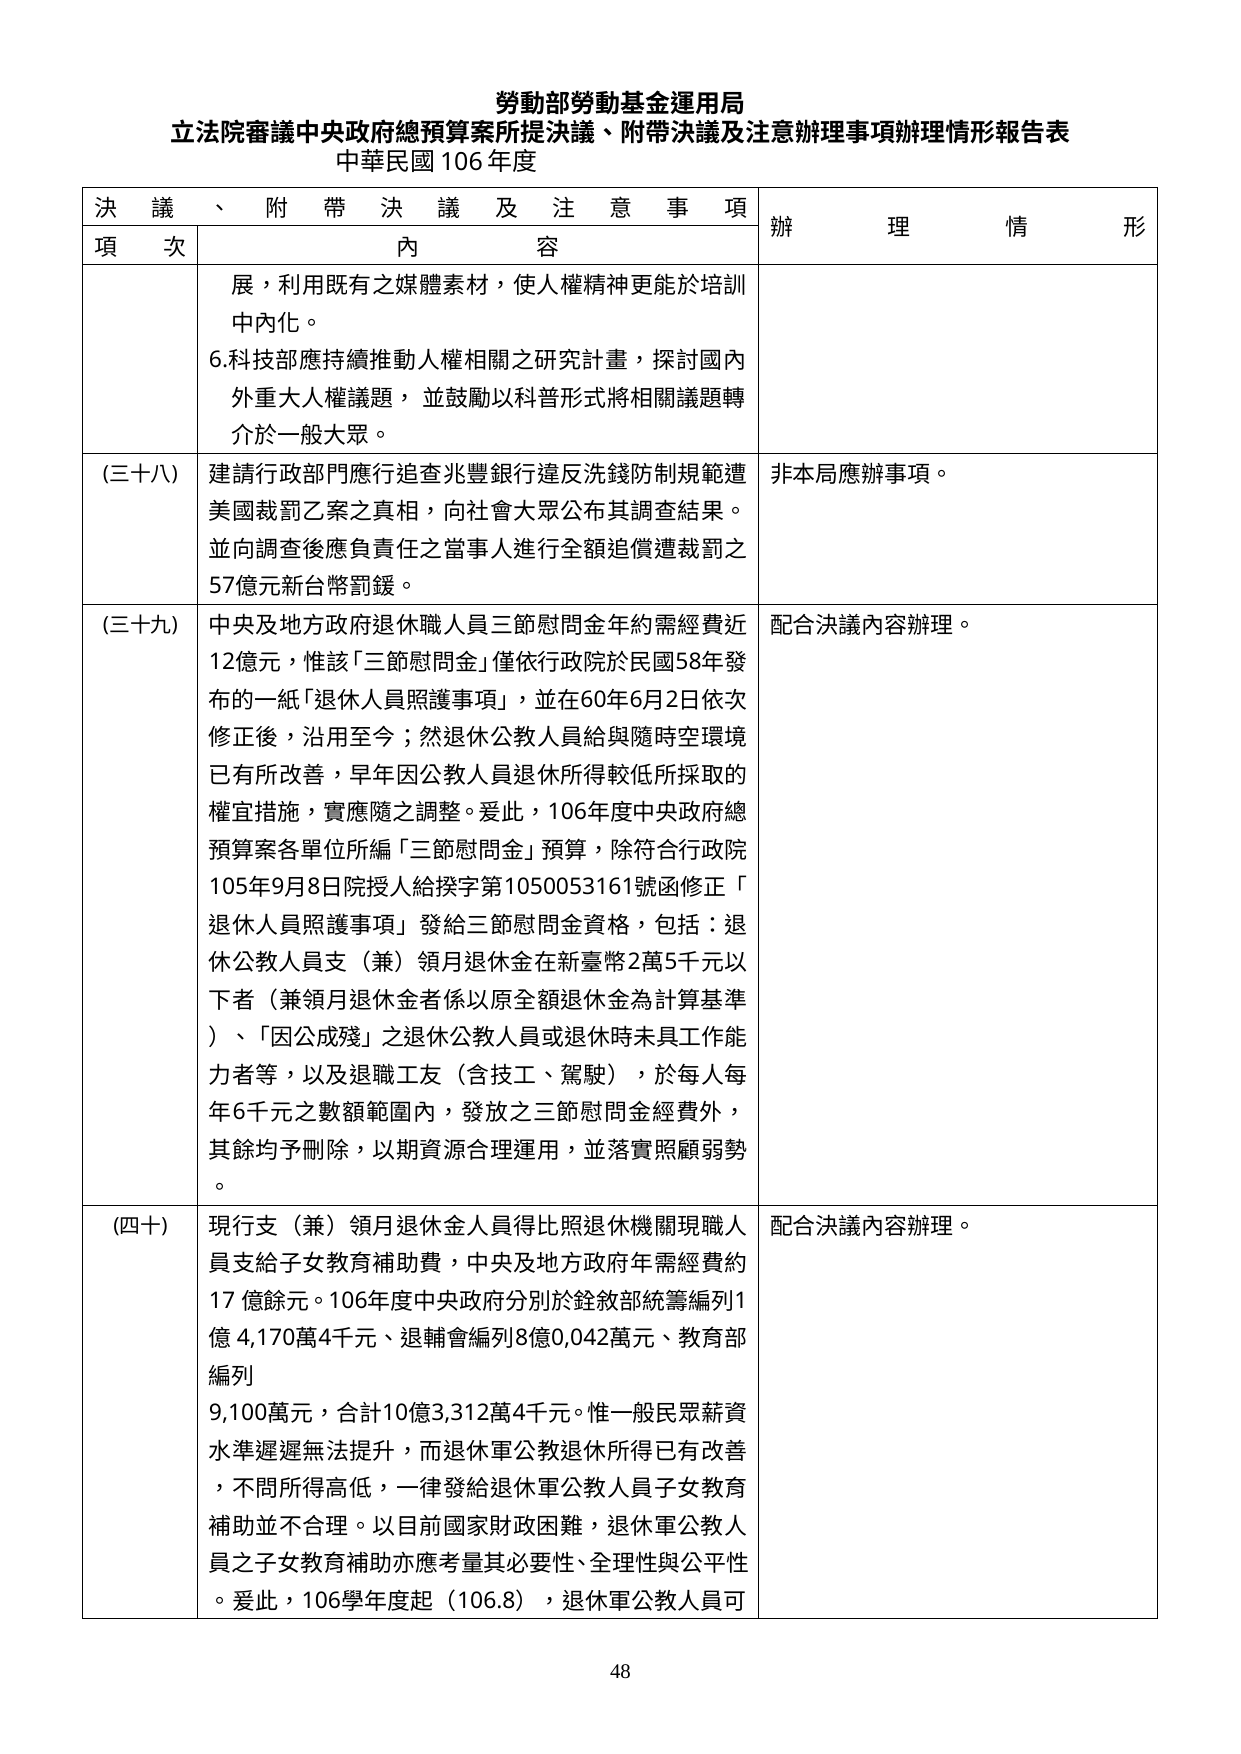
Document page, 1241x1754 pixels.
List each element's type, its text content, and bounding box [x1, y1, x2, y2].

table_cell (三十八) [83, 454, 197, 603]
table_cell [83, 265, 197, 452]
table_cell 現行支（兼）領月退休金人員得比照退休機關現職人員支給子女教育補助費，中央及地方政府年需經費約17 億餘元。106年度中央政府分別於銓敘部統籌編列1億 4,170萬4千元、退輔會編列8億0,042萬元、教育部編列 9,100萬元，合計10億3,312萬4千元。惟一般民眾薪資水準遲遲無法提升，而退休軍公教退休所得已有改善，不問所得高低，一律發給退休軍公教人員子女教育補助並不合理。以目前國家財政困難，退休軍公教人員之子女教育補助亦應考量其必要性、全理性與公平性。爰此，106學年度起（106.8），退休軍公教人員可 [198, 1206, 758, 1618]
table_cell 內 容 [198, 226, 758, 264]
table_cell 展，利用既有之媒體素材，使人權精神更能於培訓中內化。 6.科技部應持續推動人權相關之研究計畫，探討國內外重大人權議題， 並鼓勵以科普形式將相關議題轉介於一般大眾。 [198, 265, 758, 452]
table_cell [759, 265, 1157, 452]
table_cell 非本局應辦事項。 [759, 454, 1157, 603]
table_cell (三十九) [83, 605, 197, 1204]
table_cell 項次 [83, 226, 197, 264]
table_cell (四十) [83, 1206, 197, 1618]
table_cell 配合決議內容辦理。 [759, 1206, 1157, 1618]
table_cell 建請行政部門應行追查兆豐銀行違反洗錢防制規範遭美國裁罰乙案之真相，向社會大眾公布其調查結果。並向調查後應負責任之當事人進行全額追償遭裁罰之57億元新台幣罰鍰。 [198, 454, 758, 603]
table_header 辦理情形 [759, 188, 1157, 264]
table_cell 中央及地方政府退休職人員三節慰問金年約需經費近 12億元，惟該「三節慰問金」僅依行政院於民國58年發布的一紙「退休人員照護事項」，並在60年6月2日依次修正後，沿用至今；然退休公教人員給與隨時空環境已有所改善，早年因公教人員退休所得較低所採取的權宜措施，實應隨之調整。爰此，106年度中央政府總預算案各單位所編「三節慰問金」預算，除符合行政院105年9月8日院授人給揆字第1050053161號函修正「退休人員照護事項」發給三節慰問金資格，包括：退休公教人員支（兼）領月退休金在新臺幣2萬5千元以下者（兼領月退休金者係以原全額退休金為計算基準）、「因公成殘」之退休公教人員或退休時未具工作能力者等，以及退職工友（含技工、駕駛），於每人每年6千元之數額範圍內，發放之三節慰問金經費外，其餘均予刪除，以期資源合理運用，並落實照顧弱勢。 [198, 605, 758, 1204]
table_header 決議、附帶決議及注意事項 [83, 188, 758, 225]
table_cell 配合決議內容辦理。 [759, 605, 1157, 1204]
